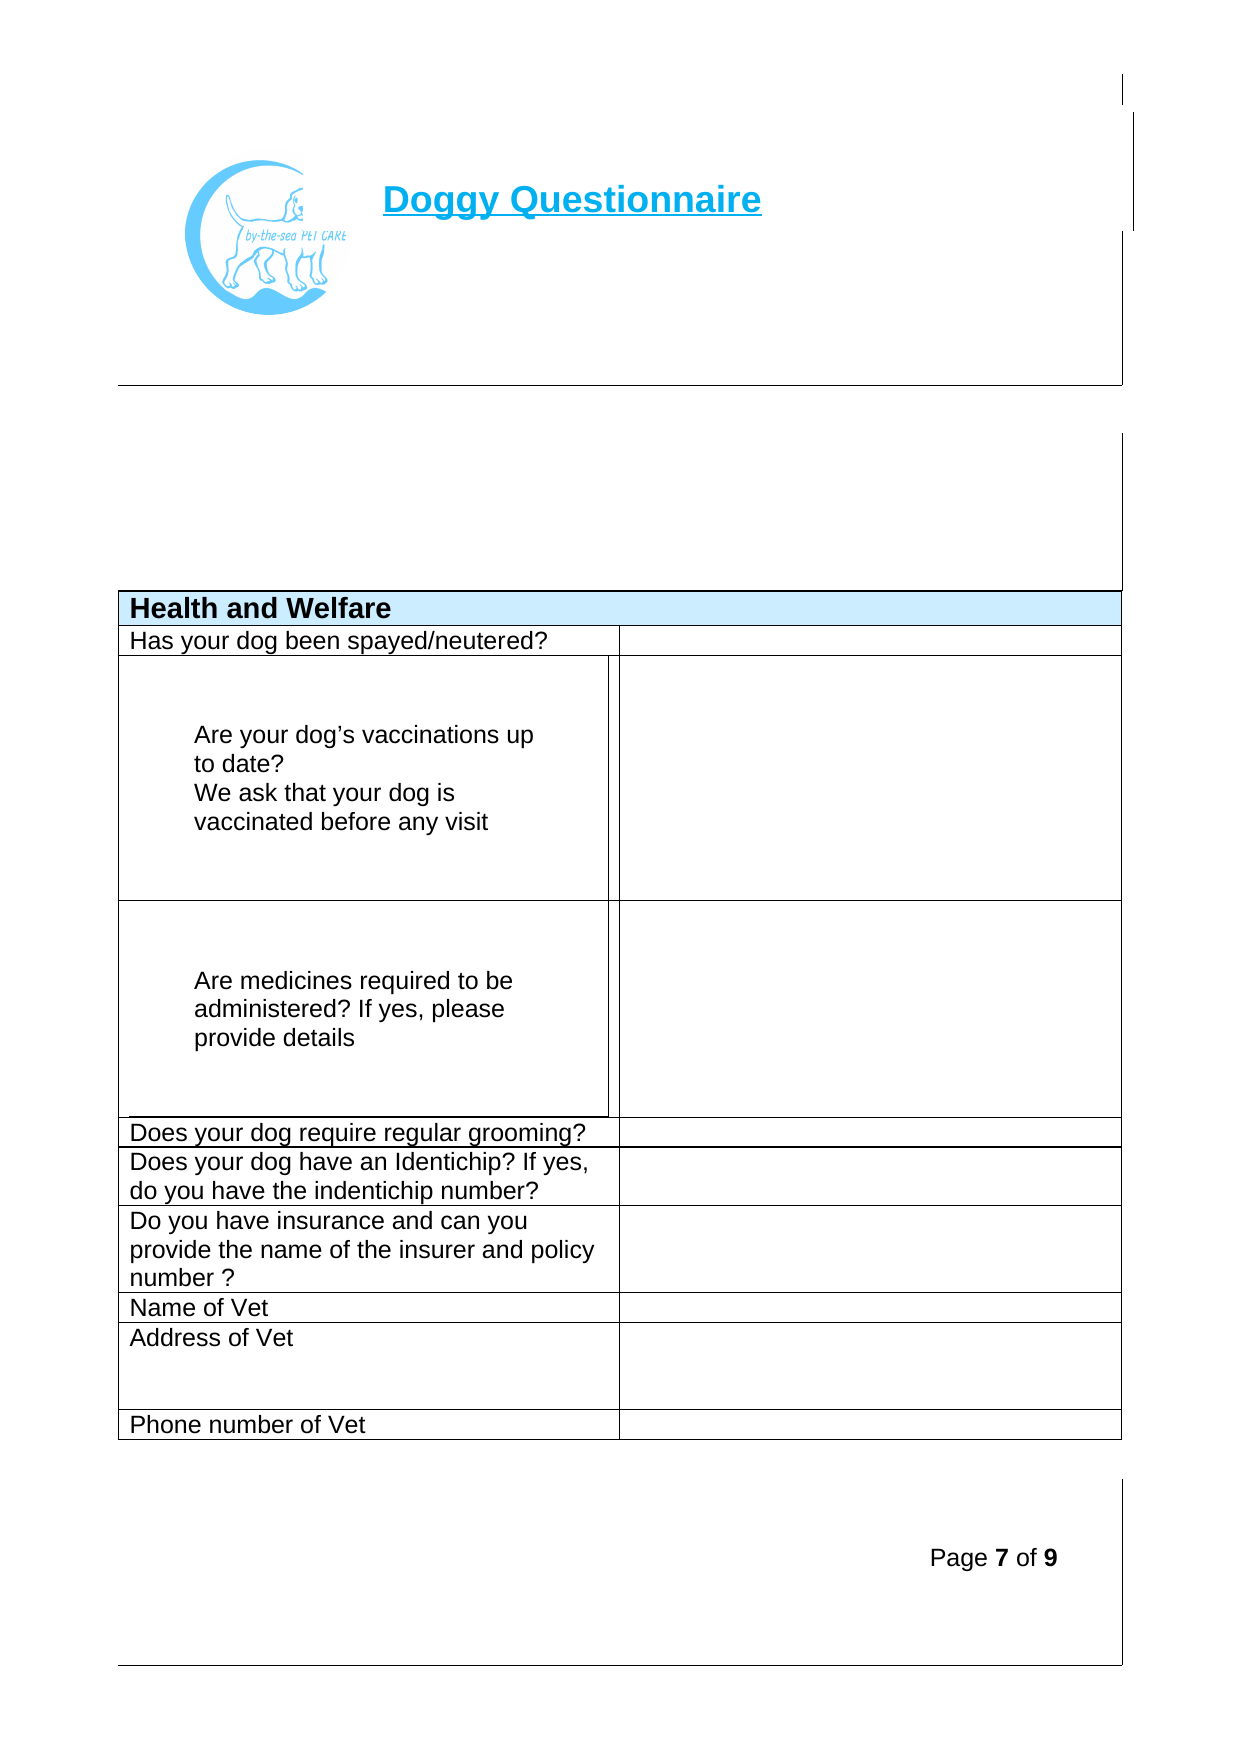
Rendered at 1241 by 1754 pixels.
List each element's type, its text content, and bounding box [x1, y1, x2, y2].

table_cell Has your dog been spayed/neutered? [119, 626, 619, 655]
table_cell Do you have insurance and can you provide the name of the insurer and policy number ? [119, 1206, 619, 1292]
table_cell [620, 1323, 1121, 1409]
table_cell [609, 901, 619, 1117]
table_cell Name of Vet [119, 1293, 619, 1322]
table_cell [620, 656, 1121, 900]
table_cell [620, 1206, 1121, 1292]
table_cell Are your dog’s vaccinations up to date? We ask that your dog is vaccinated before any visit [119, 656, 608, 900]
table_cell [620, 1410, 1121, 1439]
table_cell [620, 626, 1121, 655]
table_cell [620, 1293, 1121, 1322]
table_cell [620, 1148, 1121, 1205]
table_cell [620, 901, 1121, 1117]
table_cell Address of Vet [119, 1323, 619, 1409]
table_cell [609, 656, 619, 900]
table_cell Are medicines required to be administered? If yes, please provide details [119, 901, 608, 1117]
table_cell Does your dog require regular grooming? [119, 1118, 619, 1146]
table_cell Does your dog have an Identichip? If yes, do you have the indentichip number? [119, 1148, 619, 1205]
table_cell [620, 1118, 1121, 1146]
table_cell Phone number of Vet [119, 1410, 619, 1439]
table_header Health and Welfare [119, 592, 1121, 625]
